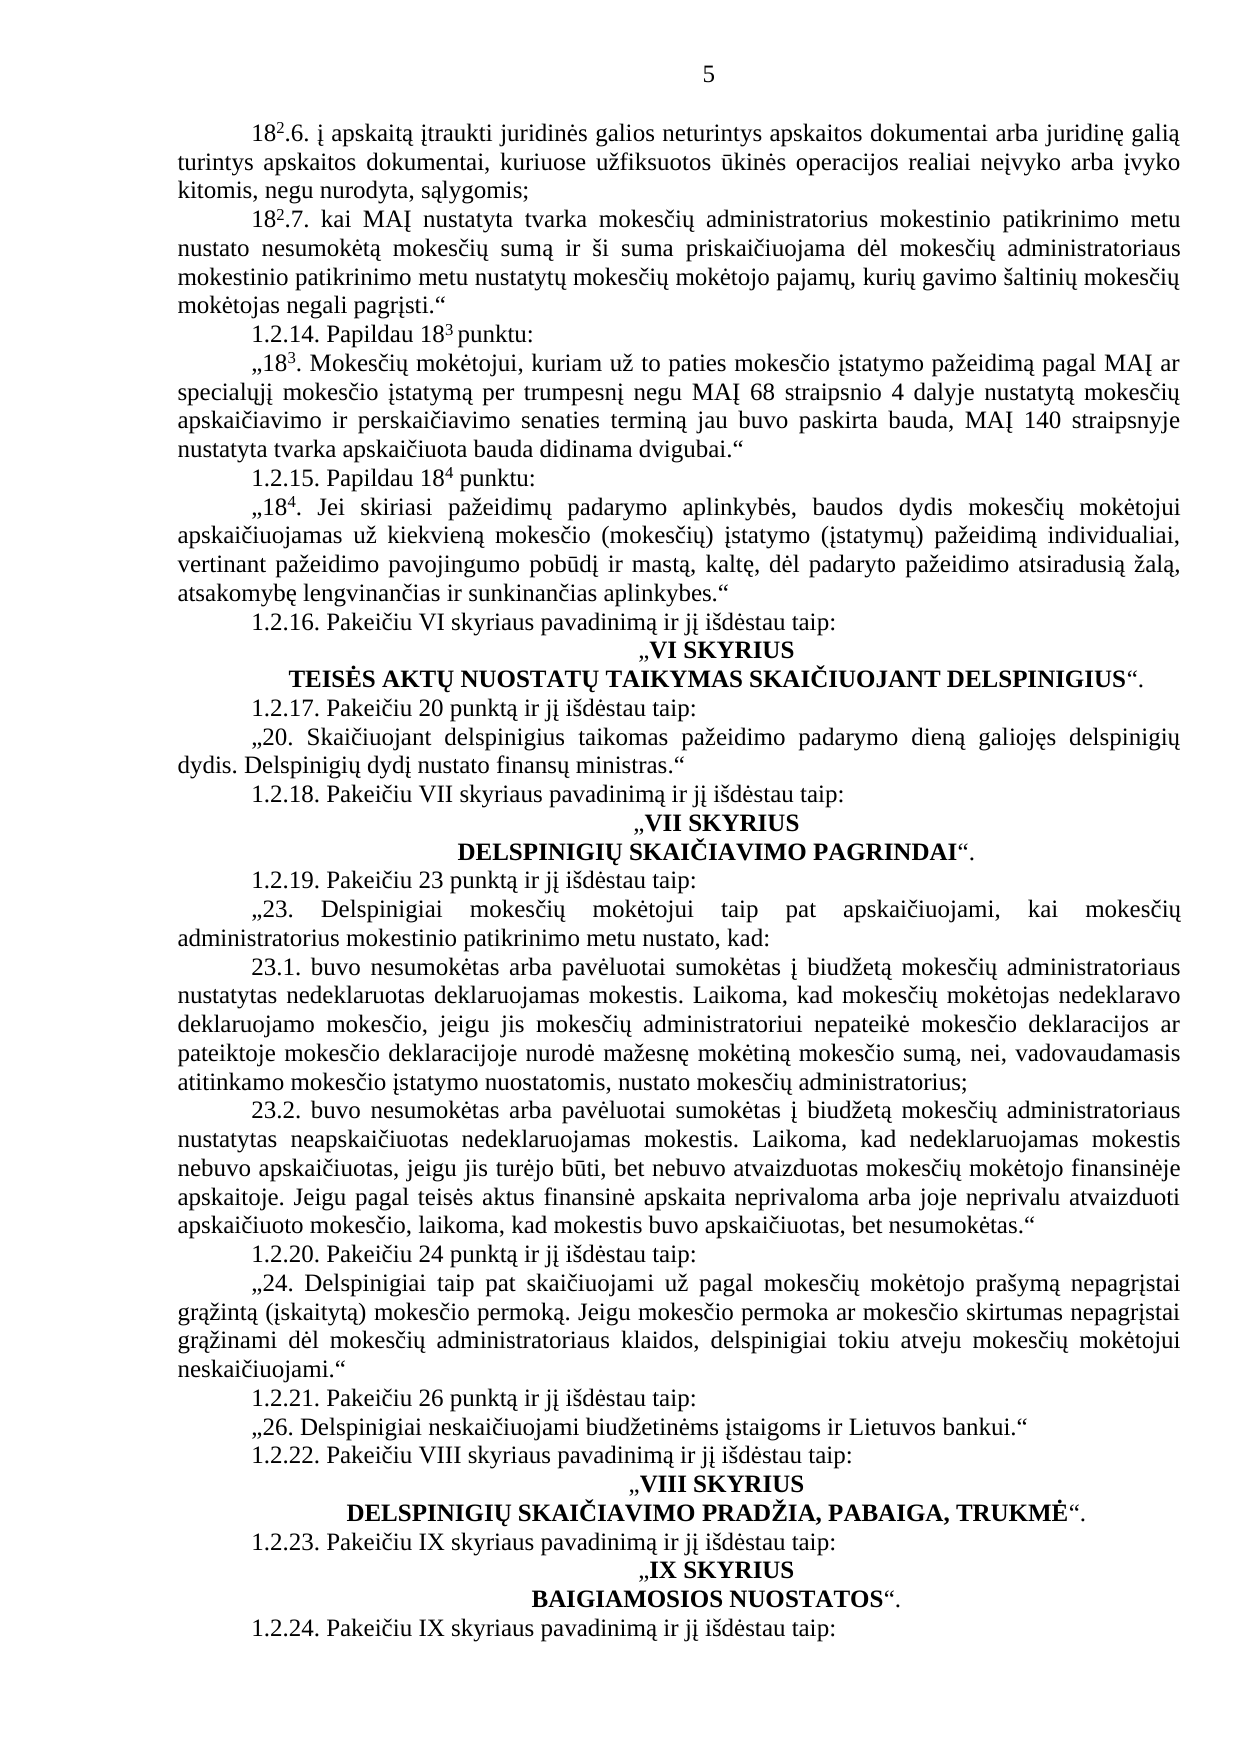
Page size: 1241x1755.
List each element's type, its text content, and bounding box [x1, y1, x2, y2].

text 1.2.16. Pakeičiu VI skyriaus pavadinimą ir jį išdėstau taip: [177, 607, 1181, 636]
text 1.2.14. Papildau 183 punktu: [177, 319, 1181, 348]
text 182.7. kai MAĮ nustatyta tvarka mokesčių administratorius mokestinio patikrinimo metu nustato nesumokėtą mokesčių sumą ir ši suma priskaičiuojama dėl mokesčių administratoriaus mokestinio patikrinimo metu nustatytų mokesčių mokėtojo pajamų, kurių gavimo šaltinių mokesčių mokėtojas negali pagrįsti.“ [177, 204, 1181, 319]
text „23. Delspinigiai mokesčių mokėtojui taip pat apskaičiuojami, kai mokesčių administratorius mokestinio patikrinimo metu nustato, kad: [177, 894, 1181, 952]
text 1.2.22. Pakeičiu VIII skyriaus pavadinimą ir jį išdėstau taip: [177, 1441, 1181, 1469]
text „24. Delspinigiai taip pat skaičiuojami už pagal mokesčių mokėtojo prašymą nepagrįstai grąžintą (įskaitytą) mokesčio permoką. Jeigu mokesčio permoka ar mokesčio skirtumas nepagrįstai grąžinami dėl mokesčių administratoriaus klaidos, delspinigiai tokiu atveju mokesčių mokėtojui neskaičiuojami.“ [177, 1268, 1181, 1383]
text 1.2.15. Papildau 184 punktu: [177, 463, 1181, 492]
text 1.2.19. Pakeičiu 23 punktą ir jį išdėstau taip: [177, 866, 1181, 894]
text „VI SKYRIUS [177, 636, 1181, 664]
text BAIGIAMOSIOS NUOSTATOS“. [177, 1584, 1181, 1613]
text 1.2.21. Pakeičiu 26 punktą ir jį išdėstau taip: [177, 1383, 1181, 1412]
text 23.1. buvo nesumokėtas arba pavėluotai sumokėtas į biudžetą mokesčių administratoriaus nustatytas nedeklaruotas deklaruojamas mokestis. Laikoma, kad mokesčių mokėtojas nedeklaravo deklaruojamo mokesčio, jeigu jis mokesčių administratoriui nepateikė mokesčio deklaracijos ar pateiktoje mokesčio deklaracijoje nurodė mažesnę mokėtiną mokesčio sumą, nei, vadovaudamasis atitinkamo mokesčio įstatymo nuostatomis, nustato mokesčių administratorius; [177, 952, 1181, 1096]
text „183. Mokesčių mokėtojui, kuriam už to paties mokesčio įstatymo pažeidimą pagal MAĮ ar specialųjį mokesčio įstatymą per trumpesnį negu MAĮ 68 straipsnio 4 dalyje nustatytą mokesčių apskaičiavimo ir perskaičiavimo senaties terminą jau buvo paskirta bauda, MAĮ 140 straipsnyje nustatyta tvarka apskaičiuota bauda didinama dvigubai.“ [177, 348, 1181, 463]
text „184. Jei skiriasi pažeidimų padarymo aplinkybės, baudos dydis mokesčių mokėtojui apskaičiuojamas už kiekvieną mokesčio (mokesčių) įstatymo (įstatymų) pažeidimą individualiai, vertinant pažeidimo pavojingumo pobūdį ir mastą, kaltę, dėl padaryto pažeidimo atsiradusią žalą, atsakomybę lengvinančias ir sunkinančias aplinkybes.“ [177, 492, 1181, 607]
text TEISĖS AKTŲ NUOSTATŲ TAIKYMAS SKAIČIUOJANT DELSPINIGIUS“. [177, 664, 1181, 693]
text DELSPINIGIŲ SKAIČIAVIMO PAGRINDAI“. [177, 837, 1181, 866]
text 1.2.24. Pakeičiu IX skyriaus pavadinimą ir jį išdėstau taip: [177, 1613, 1181, 1642]
text „26. Delspinigiai neskaičiuojami biudžetinėms įstaigoms ir Lietuvos bankui.“ [177, 1412, 1181, 1441]
text „IX SKYRIUS [177, 1556, 1181, 1584]
text „VIII SKYRIUS [177, 1469, 1181, 1498]
text 1.2.17. Pakeičiu 20 punktą ir jį išdėstau taip: [177, 693, 1181, 722]
text DELSPINIGIŲ SKAIČIAVIMO PRADŽIA, PABAIGA, TRUKMĖ“. [177, 1498, 1181, 1527]
text 23.2. buvo nesumokėtas arba pavėluotai sumokėtas į biudžetą mokesčių administratoriaus nustatytas neapskaičiuotas nedeklaruojamas mokestis. Laikoma, kad nedeklaruojamas mokestis nebuvo apskaičiuotas, jeigu jis turėjo būti, bet nebuvo atvaizduotas mokesčių mokėtojo finansinėje apskaitoje. Jeigu pagal teisės aktus finansinė apskaita neprivaloma arba joje neprivalu atvaizduoti apskaičiuoto mokesčio, laikoma, kad mokestis buvo apskaičiuotas, bet nesumokėtas.“ [177, 1096, 1181, 1239]
text „20. Skaičiuojant delspinigius taikomas pažeidimo padarymo dieną galiojęs delspinigių dydis. Delspinigių dydį nustato finansų ministras.“ [177, 722, 1181, 779]
text 182.6. į apskaitą įtraukti juridinės galios neturintys apskaitos dokumentai arba juridinę galią turintys apskaitos dokumentai, kuriuose užfiksuotos ūkinės operacijos realiai neįvyko arba įvyko kitomis, negu nurodyta, sąlygomis; [177, 118, 1181, 204]
text „VII SKYRIUS [177, 808, 1181, 837]
text 1.2.18. Pakeičiu VII skyriaus pavadinimą ir jį išdėstau taip: [177, 779, 1181, 808]
text 1.2.20. Pakeičiu 24 punktą ir jį išdėstau taip: [177, 1239, 1181, 1268]
text 1.2.23. Pakeičiu IX skyriaus pavadinimą ir jį išdėstau taip: [177, 1527, 1181, 1556]
